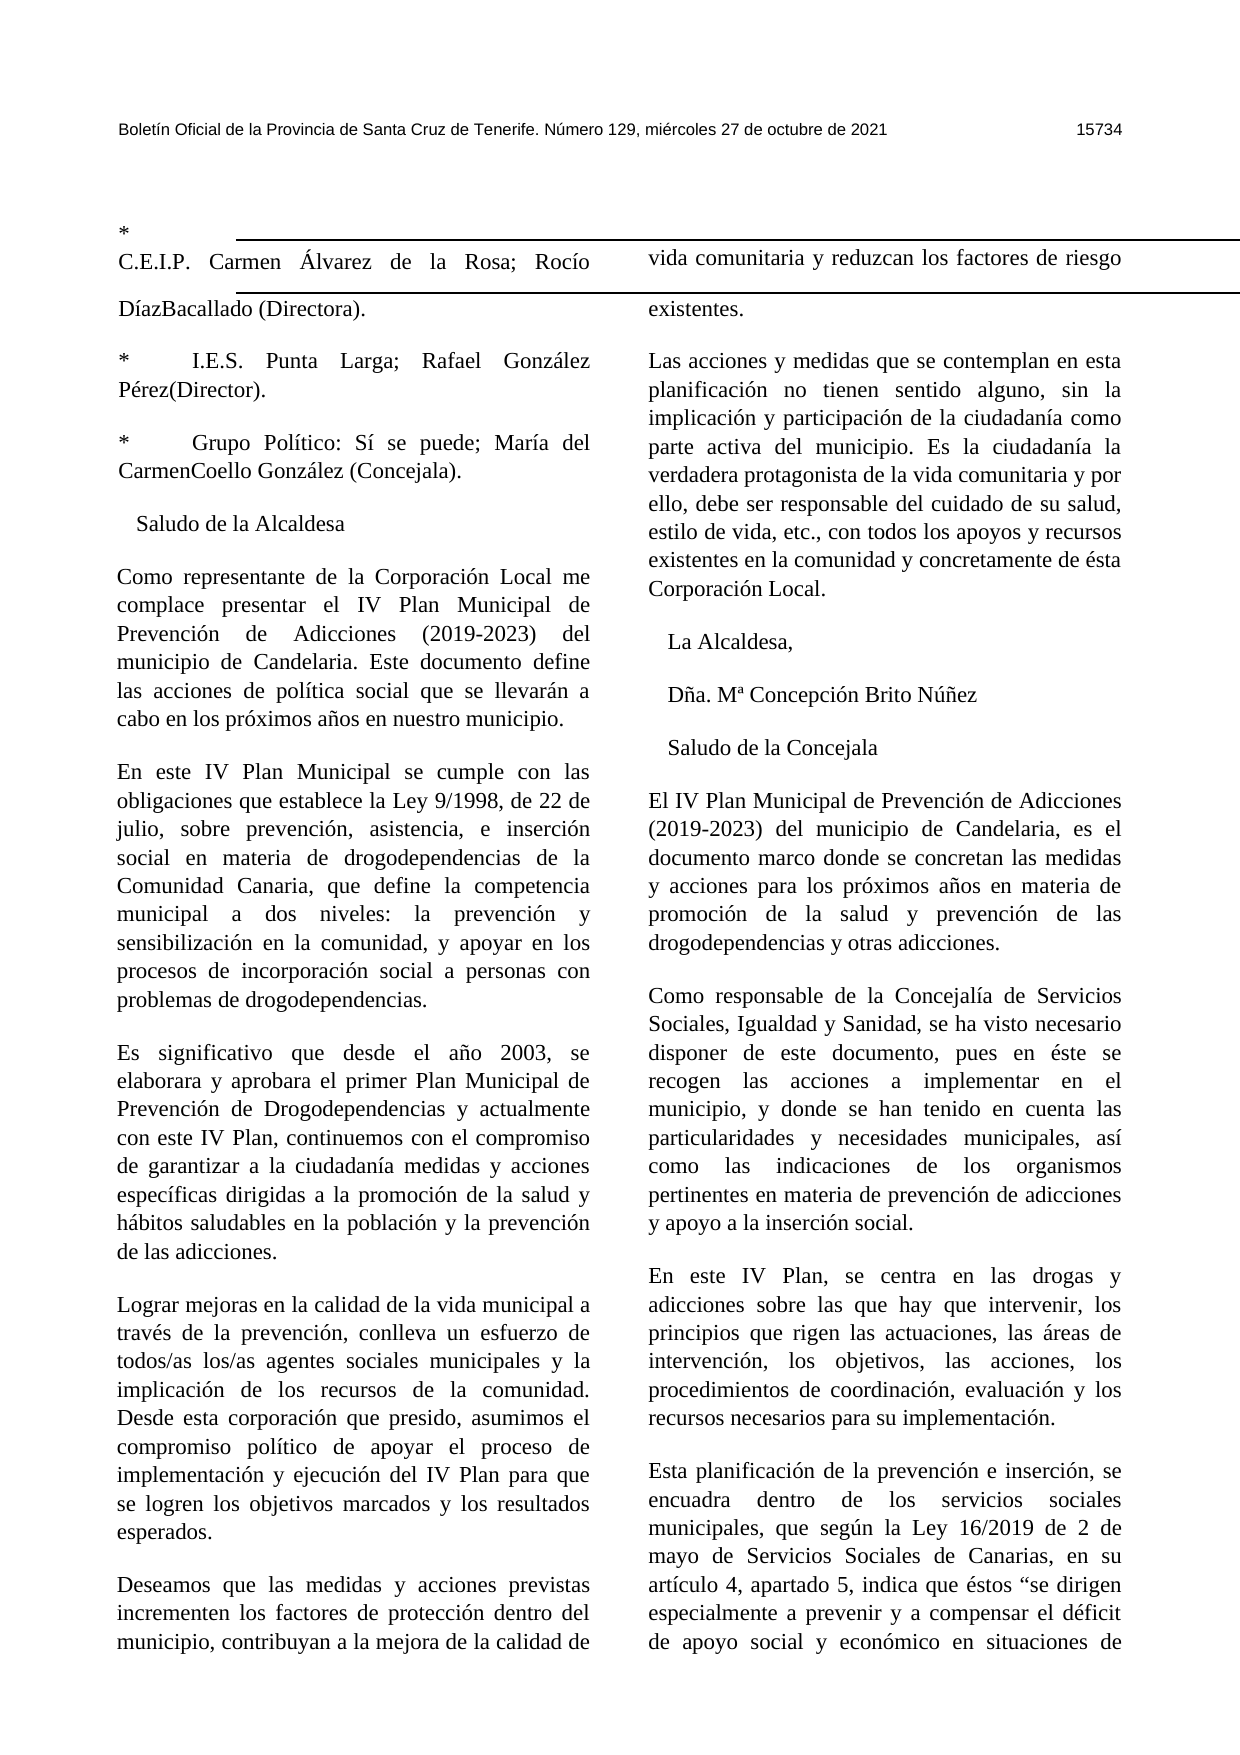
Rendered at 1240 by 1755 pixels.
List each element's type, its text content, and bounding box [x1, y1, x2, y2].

list C.E.I.P. Carmen Álvarez de la Rosa; Rocío DíazBacallado (Directora). [118, 220, 591, 321]
text [648, 220, 1122, 239]
text Saludo de la Alcaldesa [136, 510, 591, 537]
text La Alcaldesa, [667, 628, 1122, 654]
list Grupo Político: Sí se puede; María del CarmenCoello González (Concejala). [118, 429, 591, 484]
text Como representante de la Corporación Local me complace presentar el IV Plan Municipal de Prevención de Adicciones (2019-2023) del municipio de Candelaria. Este documento define las acciones de política social que se llevarán a cabo en los próximos años en nuestro municipio. [117, 563, 591, 732]
text El IV Plan Municipal de Prevención de Adicciones (2019-2023) del municipio de Candelaria, es el documento marco donde se concretan las medidas y acciones para los próximos años en materia de promoción de la salud y prevención de las drogodependencias y otras adicciones. [648, 787, 1122, 955]
text existentes. [648, 294, 1122, 321]
text Es significativo que desde el año 2003, se elaborara y aprobara el primer Plan Municipal de Prevención de Drogodependencias y actualmente con este IV Plan, continuemos con el compromiso de garantizar a la ciudadanía medidas y acciones específicas dirigidas a la promoción de la salud y hábitos saludables en la población y la prevención de las adicciones. [117, 1039, 591, 1264]
list I.E.S. Punta Larga; Rafael González Pérez(Director). [118, 347, 591, 402]
text En este IV Plan, se centra en las drogas y adicciones sobre las que hay que intervenir, los principios que rigen las actuaciones, las áreas de intervención, los objetivos, las acciones, los procedimientos de coordinación, evaluación y los recursos necesarios para su implementación. [648, 1262, 1122, 1431]
text Dña. Mª Concepción Brito Núñez [667, 681, 1122, 707]
text Esta planificación de la prevención e inserción, se encuadra dentro de los servicios sociales municipales, que según la Ley 16/2019 de 2 de mayo de Servicios Sociales de Canarias, en su artículo 4, apartado 5, indica que éstos “se dirigen especialmente a prevenir y a compensar el déficit de apoyo social y económico en situaciones de [648, 1457, 1122, 1654]
text Saludo de la Concejala [667, 734, 1122, 760]
text vida comunitaria y reduzcan los factores de riesgo [648, 241, 1122, 292]
text En este IV Plan Municipal se cumple con las obligaciones que establece la Ley 9/1998, de 22 de julio, sobre prevención, asistencia, e inserción social en materia de drogodependencias de la Comunidad Canaria, que define la competencia municipal a dos niveles: la prevención y sensibilización en la comunidad, y apoyar en los procesos de incorporación social a personas con problemas de drogodependencias. [117, 758, 591, 1012]
text Deseamos que las medidas y acciones previstas incrementen los factores de protección dentro del municipio, contribuyan a la mejora de la calidad de [117, 1571, 591, 1654]
text Las acciones y medidas que se contemplan en esta planificación no tienen sentido alguno, sin la implicación y participación de la ciudadanía como parte activa del municipio. Es la ciudadanía la verdadera protagonista de la vida comunitaria y por ello, debe ser responsable del cuidado de su salud, estilo de vida, etc., con todos los apoyos y recursos existentes en la comunidad y concretamente de ésta Corporación Local. [648, 347, 1122, 601]
text Lograr mejoras en la calidad de la vida municipal a través de la prevención, conlleva un esfuerzo de todos/as los/as agentes sociales municipales y la implicación de los recursos de la comunidad. Desde esta corporación que presido, asumimos el compromiso político de apoyar el proceso de implementación y ejecución del IV Plan para que se logren los objetivos marcados y los resultados esperados. [117, 1291, 591, 1544]
text Como responsable de la Concejalía de Servicios Sociales, Igualdad y Sanidad, se ha visto necesario disponer de este documento, pues en éste se recogen las acciones a implementar en el municipio, y donde se han tenido en cuenta las particularidades y necesidades municipales, así como las indicaciones de los organismos pertinentes en materia de prevención de adicciones y apoyo a la inserción social. [648, 982, 1122, 1236]
